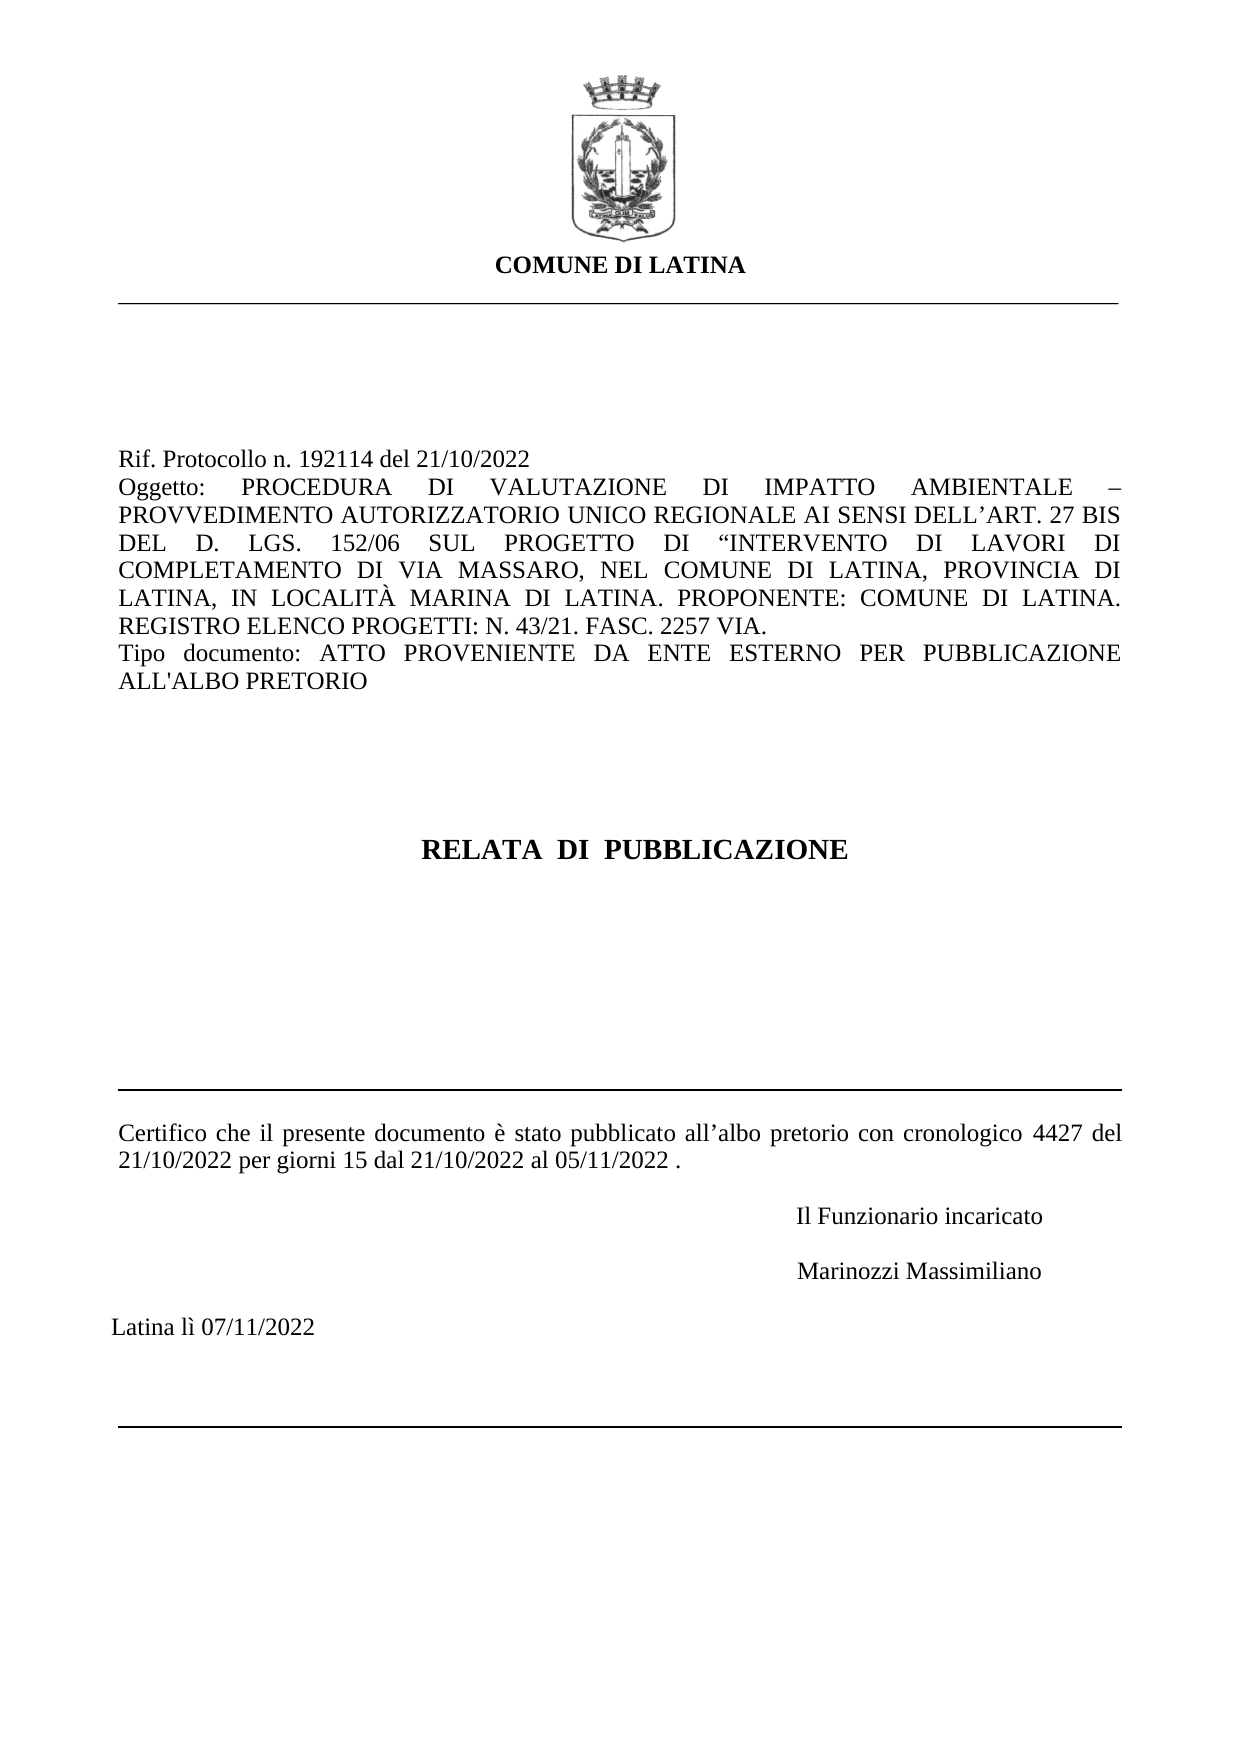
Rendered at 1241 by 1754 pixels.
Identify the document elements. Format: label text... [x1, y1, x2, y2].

table_header [111, 1202, 591, 1229]
table_header Il Funzionario incaricato [709, 1202, 1129, 1229]
table_cell [111, 1257, 591, 1285]
subtitle RELATA DI PUBBLICAZIONE [118, 833, 1122, 866]
text Rif. Protocollo n. 192114 del 21/10/2022 [118, 446, 1122, 473]
picture [556, 75, 685, 252]
table_cell Marinozzi Massimiliano [709, 1257, 1129, 1285]
table_cell [591, 1230, 692, 1257]
table_cell [709, 1285, 1129, 1313]
table_cell [692, 1313, 709, 1340]
table_cell [591, 1257, 692, 1285]
table_cell [692, 1230, 709, 1257]
table_cell [692, 1285, 709, 1313]
text Certifico che il presente documento è stato pubblicato all’albo pretorio con cronologico 4427 del 21/10/2022 per giorni 15 dal 21/10/2022 al 05/11/2022 . [118, 1119, 1122, 1174]
table_header [692, 1202, 709, 1229]
table_cell [111, 1230, 591, 1257]
text Tipo documento: ATTO PROVENIENTE DA ENTE ESTERNO PER PUBBLICAZIONE ALL'ALBO PRETORIO [118, 639, 1122, 695]
table_header [591, 1202, 692, 1229]
table_cell [111, 1285, 591, 1313]
table_cell Latina lì 07/11/2022 [111, 1313, 591, 1340]
text Oggetto: PROCEDURA DI VALUTAZIONE DI IMPATTO AMBIENTALE – PROVVEDIMENTO AUTORIZZATORIO UNICO REGIONALE AI SENSI DELL’ART. 27 BIS DEL D. LGS. 152/06 SUL PROGETTO DI “INTERVENTO DI LAVORI DI COMPLETAMENTO DI VIA MASSARO, NEL COMUNE DI LATINA, PROVINCIA DI LATINA, IN LOCALITÀ MARINA DI LATINA. PROPONENTE: COMUNE DI LATINA. REGISTRO ELENCO PROGETTI: N. 43/21. FASC. 2257 VIA. [118, 473, 1122, 639]
table_cell [709, 1313, 1129, 1340]
table_cell [709, 1230, 1129, 1257]
table_cell [591, 1313, 692, 1340]
table_cell [591, 1285, 692, 1313]
table_cell [692, 1257, 709, 1285]
